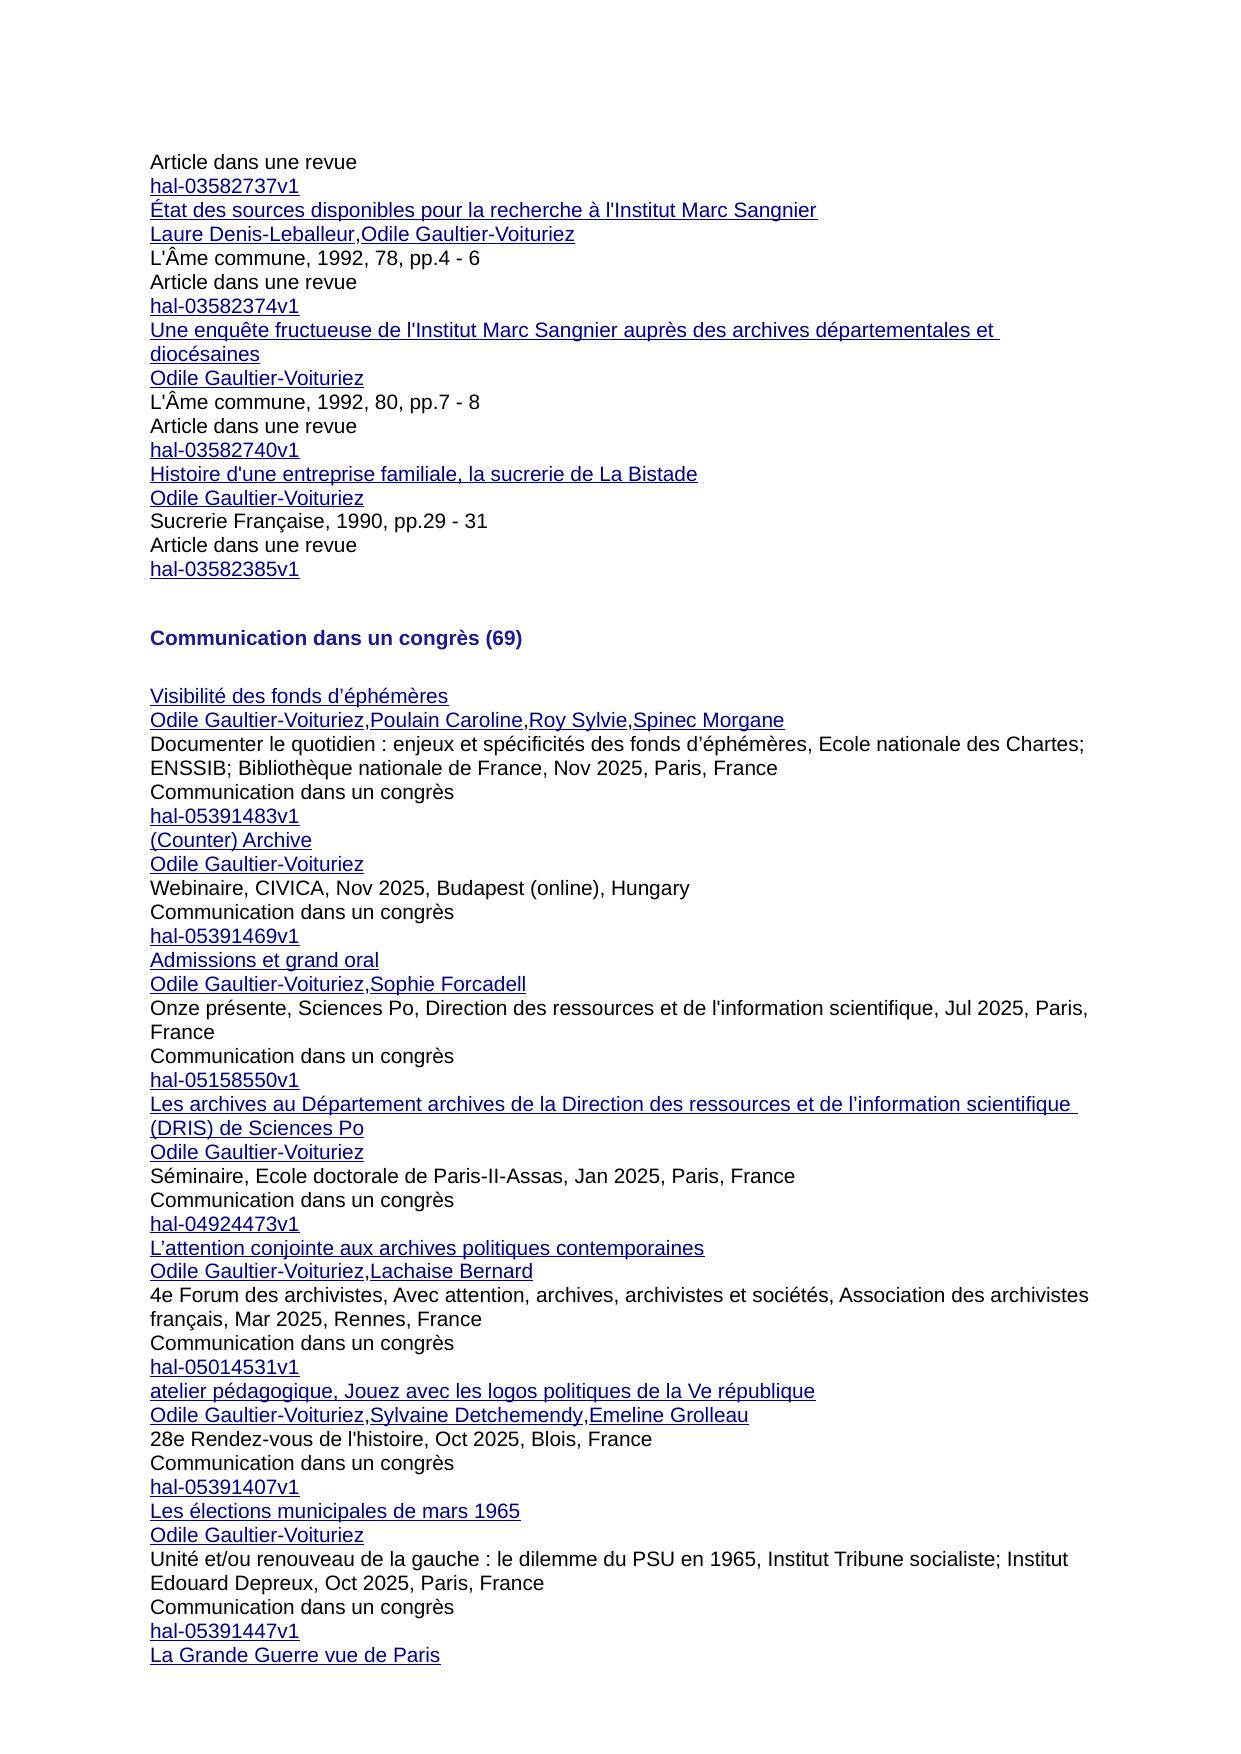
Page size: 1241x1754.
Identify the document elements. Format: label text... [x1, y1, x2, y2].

table_cell Article dans une revue hal-03582737v1 [150, 150, 1090, 198]
table_cell Une enquête fructueuse de l'Institut Marc Sangnier auprès des archives départementales et diocésaines Odile Gaultier-Voituriez L'Âme commune, 1992, 80, pp.7 - 8 Article dans une revue hal-03582740v1 [150, 318, 1090, 461]
table_cell L’attention conjointe aux archives politiques contemporaines Odile Gaultier-Voituriez,Lachaise Bernard 4e Forum des archivistes, Avec attention, archives, archivistes et sociétés, Association des archivistes français, Mar 2025, Rennes, France Communication dans un congrès hal-05014531v1 [150, 1235, 1090, 1379]
table_cell Les archives au Département archives de la Direction des ressources et de l’information scientifique (DRIS) de Sciences Po Odile Gaultier-Voituriez Séminaire, Ecole doctorale de Paris-II-Assas, Jan 2025, Paris, France Communication dans un congrès hal-04924473v1 [150, 1092, 1090, 1235]
table_cell La Grande Guerre vue de Paris [150, 1643, 1090, 1667]
table_cell Admissions et grand oral Odile Gaultier-Voituriez,Sophie Forcadell Onze présente, Sciences Po, Direction des ressources et de l'information scientifique, Jul 2025, Paris, France Communication dans un congrès hal-05158550v1 [150, 948, 1090, 1092]
table_cell État des sources disponibles pour la recherche à l'Institut Marc Sangnier Laure Denis-Leballeur,Odile Gaultier-Voituriez L'Âme commune, 1992, 78, pp.4 - 6 Article dans une revue hal-03582374v1 [150, 198, 1090, 318]
table_header Visibilité des fonds d’éphémères Odile Gaultier-Voituriez,Poulain Caroline,Roy Sylvie,Spinec Morgane Documenter le quotidien : enjeux et spécificités des fonds d’éphémères, Ecole nationale des Chartes; ENSSIB; Bibliothèque nationale de France, Nov 2025, Paris, France Communication dans un congrès hal-05391483v1 [150, 684, 1090, 828]
table_cell Les élections municipales de mars 1965 Odile Gaultier-Voituriez Unité et/ou renouveau de la gauche : le dilemme du PSU en 1965, Institut Tribune socialiste; Institut Edouard Depreux, Oct 2025, Paris, France Communication dans un congrès hal-05391447v1 [150, 1499, 1090, 1643]
table_cell (Counter) Archive Odile Gaultier-Voituriez Webinaire, CIVICA, Nov 2025, Budapest (online), Hungary Communication dans un congrès hal-05391469v1 [150, 828, 1090, 948]
table_cell Histoire d'une entreprise familiale, la sucrerie de La Bistade Odile Gaultier-Voituriez Sucrerie Française, 1990, pp.29 - 31 Article dans une revue hal-03582385v1 [150, 461, 1090, 581]
subtitle Communication dans un congrès (69) [150, 626, 1090, 650]
table_cell atelier pédagogique, Jouez avec les logos politiques de la Ve république Odile Gaultier-Voituriez,Sylvaine Detchemendy,Emeline Grolleau 28e Rendez-vous de l'histoire, Oct 2025, Blois, France Communication dans un congrès hal-05391407v1 [150, 1379, 1090, 1499]
